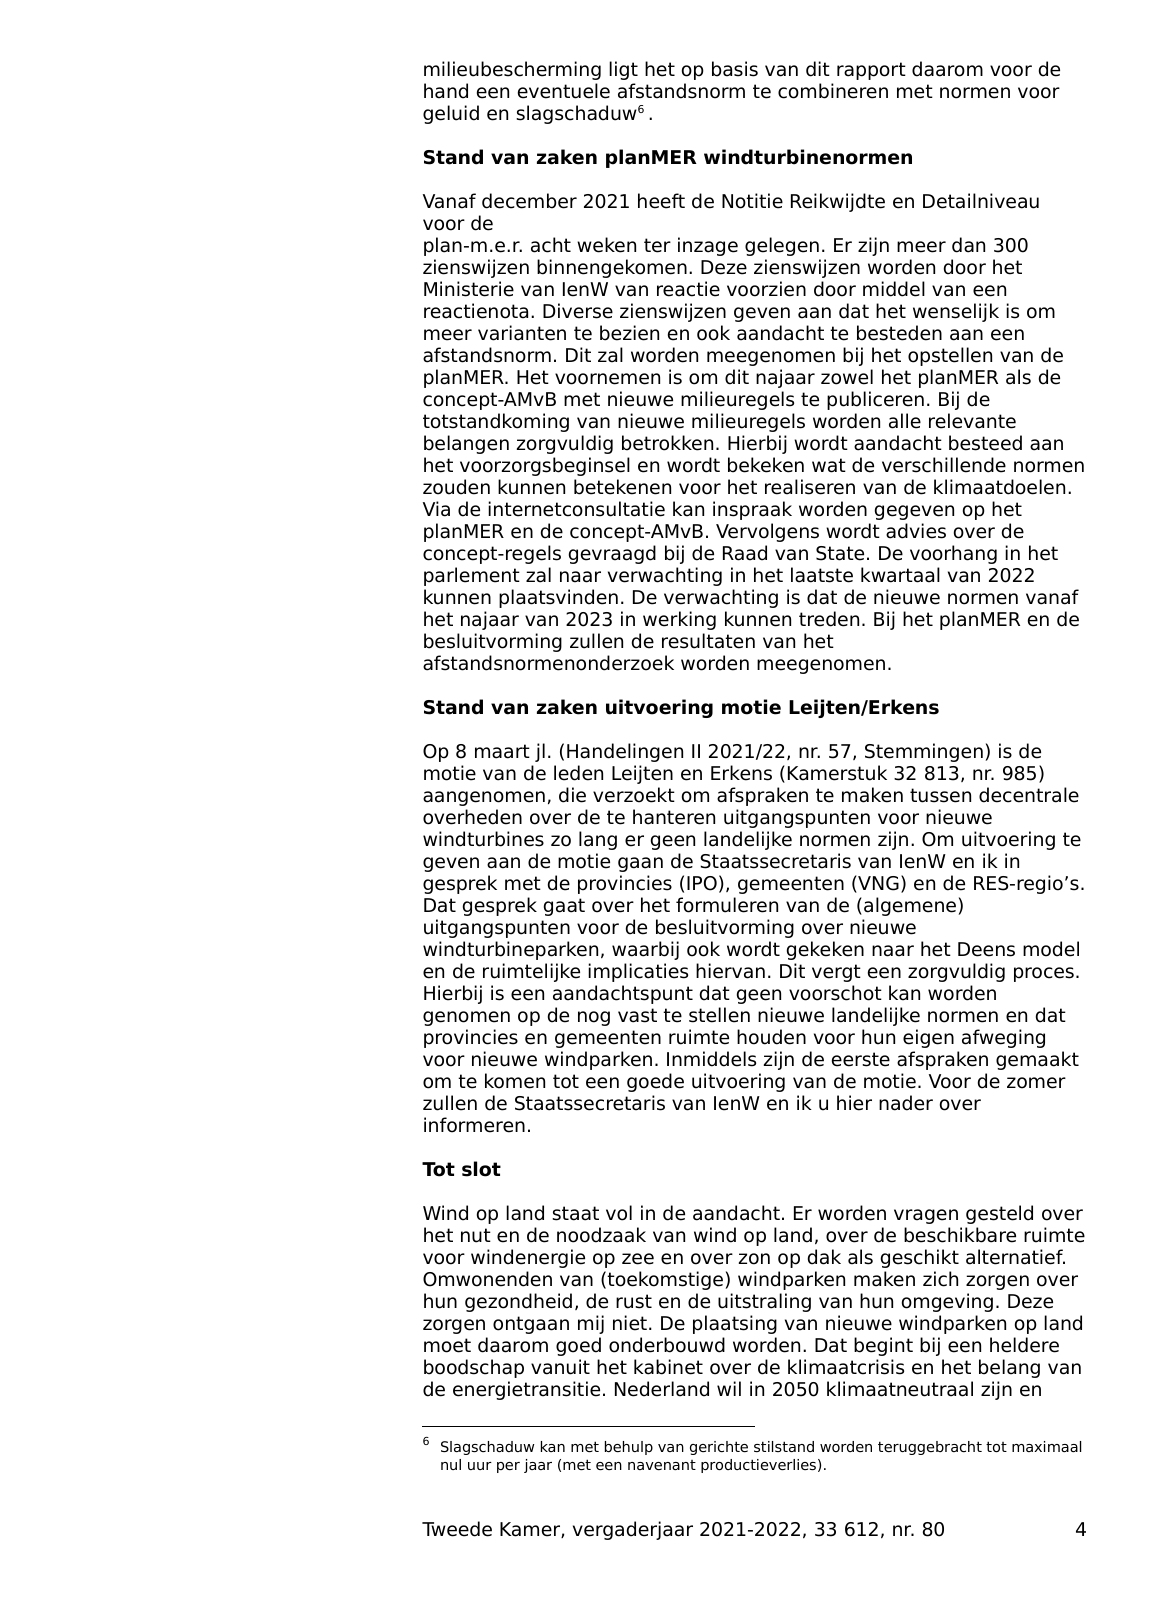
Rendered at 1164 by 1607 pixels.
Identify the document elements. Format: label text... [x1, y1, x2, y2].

text Vanaf december 2021 heeft de Notitie Reikwijdte en Detailniveau voor de [422, 191, 1087, 235]
subtitle Stand van zaken planMER windturbinenormen [422, 147, 1087, 169]
subtitle Tot slot [422, 1159, 1087, 1181]
subtitle Stand van zaken uitvoering motie Leijten/Erkens [422, 697, 1087, 719]
text plan-m.e.r. acht weken ter inzage gelegen. Er zijn meer dan 300 zienswijzen binnengekomen. Deze zienswijzen worden door het Ministerie van IenW van reactie voorzien door middel van een reactienota. Diverse zienswijzen geven aan dat het wenselijk is om meer varianten te bezien en ook aandacht te besteden aan een afstandsnorm. Dit zal worden meegenomen bij het opstellen van de planMER. Het voornemen is om dit najaar zowel het planMER als de concept-AMvB met nieuwe milieuregels te publiceren. Bij de totstandkoming van nieuwe milieuregels worden alle relevante belangen zorgvuldig betrokken. Hierbij wordt aandacht besteed aan het voorzorgsbeginsel en wordt bekeken wat de verschillende normen zouden kunnen betekenen voor het realiseren van de klimaatdoelen. Via de internetconsultatie kan inspraak worden gegeven op het planMER en de concept-AMvB. Vervolgens wordt advies over de concept-regels gevraagd bij de Raad van State. De voorhang in het parlement zal naar verwachting in het laatste kwartaal van 2022 kunnen plaatsvinden. De verwachting is dat de nieuwe normen vanaf het najaar van 2023 in werking kunnen treden. Bij het planMER en de besluitvorming zullen de resultaten van het afstandsnormenonderzoek worden meegenomen. [422, 235, 1087, 675]
text Wind op land staat vol in de aandacht. Er worden vragen gesteld over het nut en de noodzaak van wind op land, over de beschikbare ruimte voor windenergie op zee en over zon op dak als geschikt alternatief. Omwonenden van (toekomstige) windparken maken zich zorgen over hun gezondheid, de rust en de uitstraling van hun omgeving. Deze zorgen ontgaan mij niet. De plaatsing van nieuwe windparken op land moet daarom goed onderbouwd worden. Dat begint bij een heldere boodschap vanuit het kabinet over de klimaatcrisis en het belang van de energietransitie. Nederland wil in 2050 klimaatneutraal zijn en [422, 1203, 1087, 1401]
text Op 8 maart jl. (Handelingen II 2021/22, nr. 57, Stemmingen) is de motie van de leden Leijten en Erkens (Kamerstuk 32 813, nr. 985) aangenomen, die verzoekt om afspraken te maken tussen decentrale overheden over de te hanteren uitgangspunten voor nieuwe windturbines zo lang er geen landelijke normen zijn. Om uitvoering te geven aan de motie gaan de Staatssecretaris van IenW en ik in gesprek met de provincies (IPO), gemeenten (VNG) en de RES-regio’s. Dat gesprek gaat over het formuleren van de (algemene) uitgangspunten voor de besluitvorming over nieuwe windturbineparken, waarbij ook wordt gekeken naar het Deens model en de ruimtelijke implicaties hiervan. Dit vergt een zorgvuldig proces. Hierbij is een aandachtspunt dat geen voorschot kan worden genomen op de nog vast te stellen nieuwe landelijke normen en dat provincies en gemeenten ruimte houden voor hun eigen afweging voor nieuwe windparken. Inmiddels zijn de eerste afspraken gemaakt om te komen tot een goede uitvoering van de motie. Voor de zomer zullen de Staatssecretaris van IenW en ik u hier nader over informeren. [422, 741, 1087, 1137]
text Slagschaduw kan met behulp van gerichte stilstand worden teruggebracht tot maximaal nul uur per jaar (met een navenant productieverlies). [422, 1435, 1087, 1474]
text milieubescherming ligt het op basis van dit rapport daarom voor de hand een eventuele afstandsnorm te combineren met normen voor geluid en slagschaduw. [422, 59, 1087, 125]
